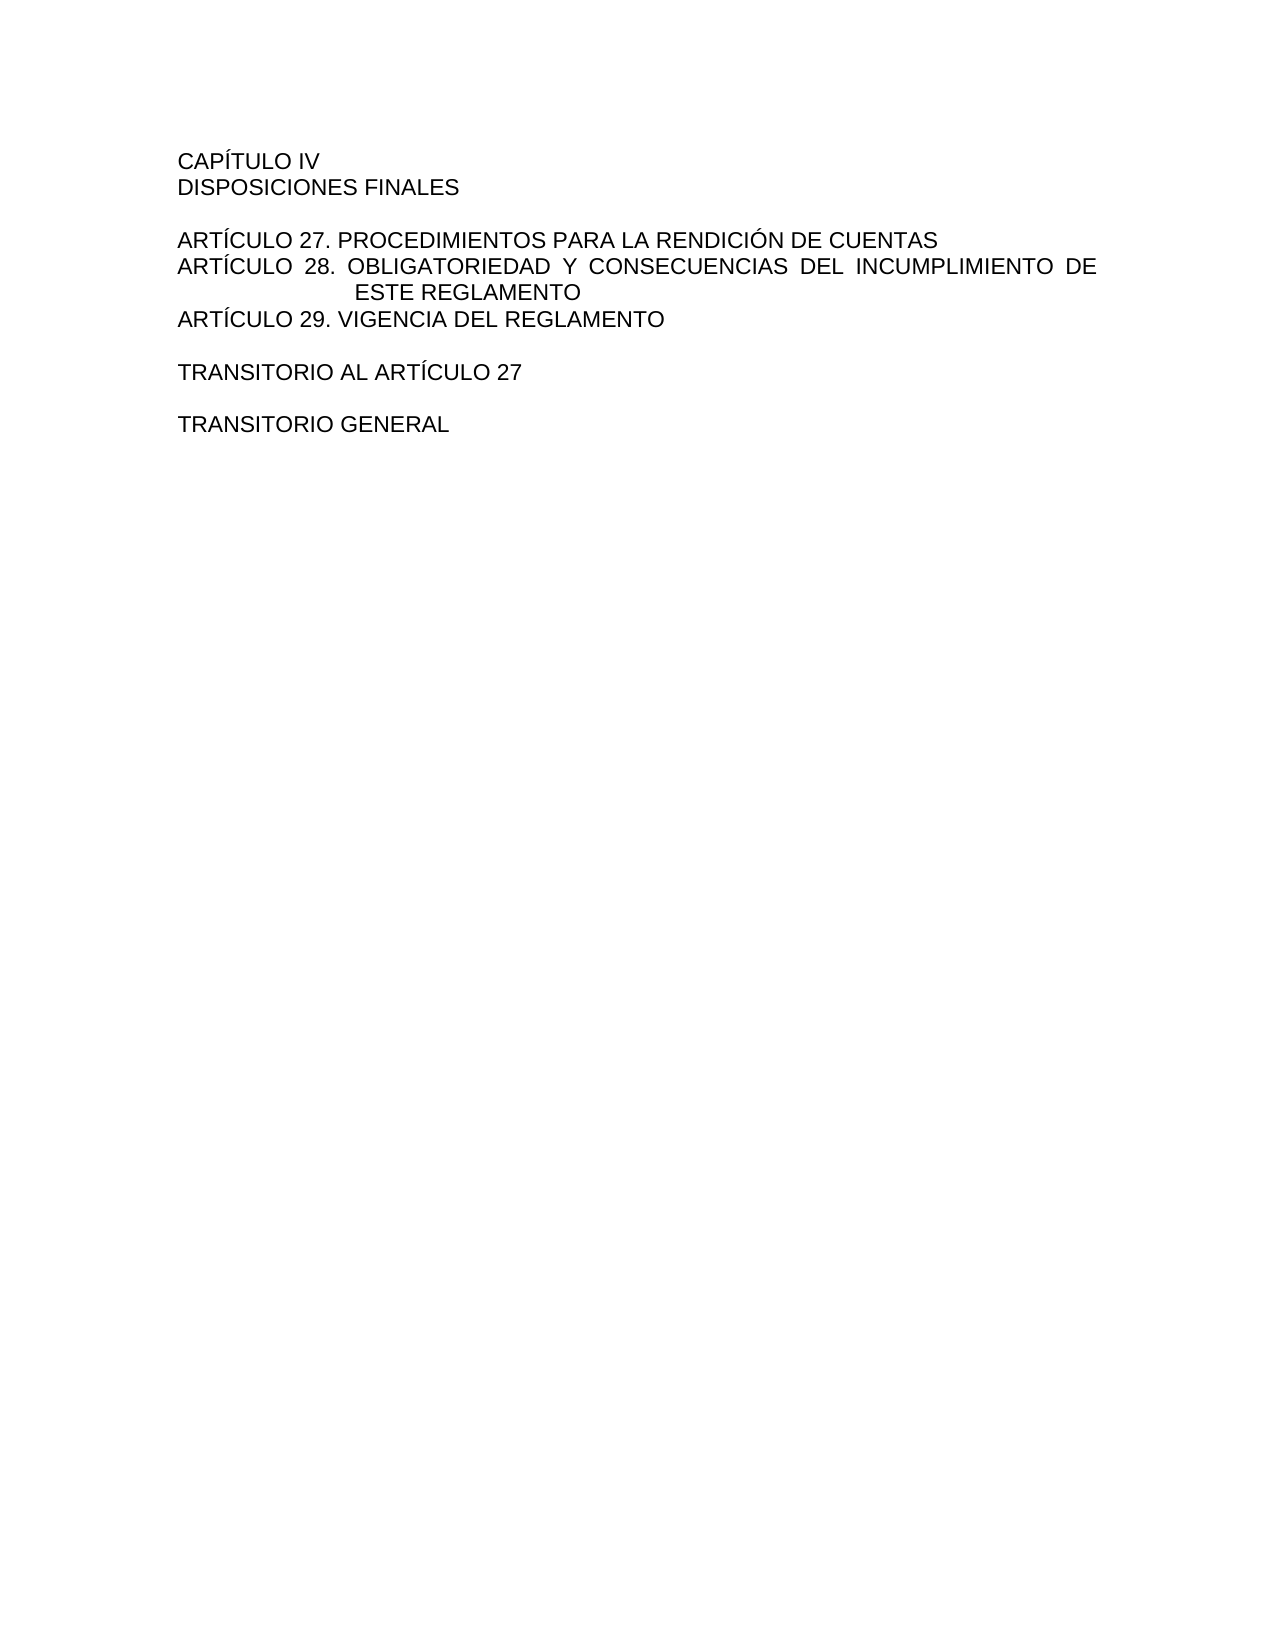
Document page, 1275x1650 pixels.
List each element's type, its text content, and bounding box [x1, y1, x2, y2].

text TRANSITORIO GENERAL [177, 411, 1098, 437]
text ARTÍCULO 28. OBLIGATORIEDAD Y CONSECUENCIAS DEL INCUMPLIMIENTO DE ESTE REGLAMENTO [177, 253, 1098, 306]
text CAPÍTULO IV [177, 148, 1098, 174]
text DISPOSICIONES FINALES [177, 174, 1098, 200]
text ARTÍCULO 29. VIGENCIA DEL REGLAMENTO [177, 306, 1098, 332]
text ARTÍCULO 27. PROCEDIMIENTOS PARA LA RENDICIÓN DE CUENTAS [177, 227, 1098, 253]
text TRANSITORIO AL ARTÍCULO 27 [177, 358, 1098, 385]
